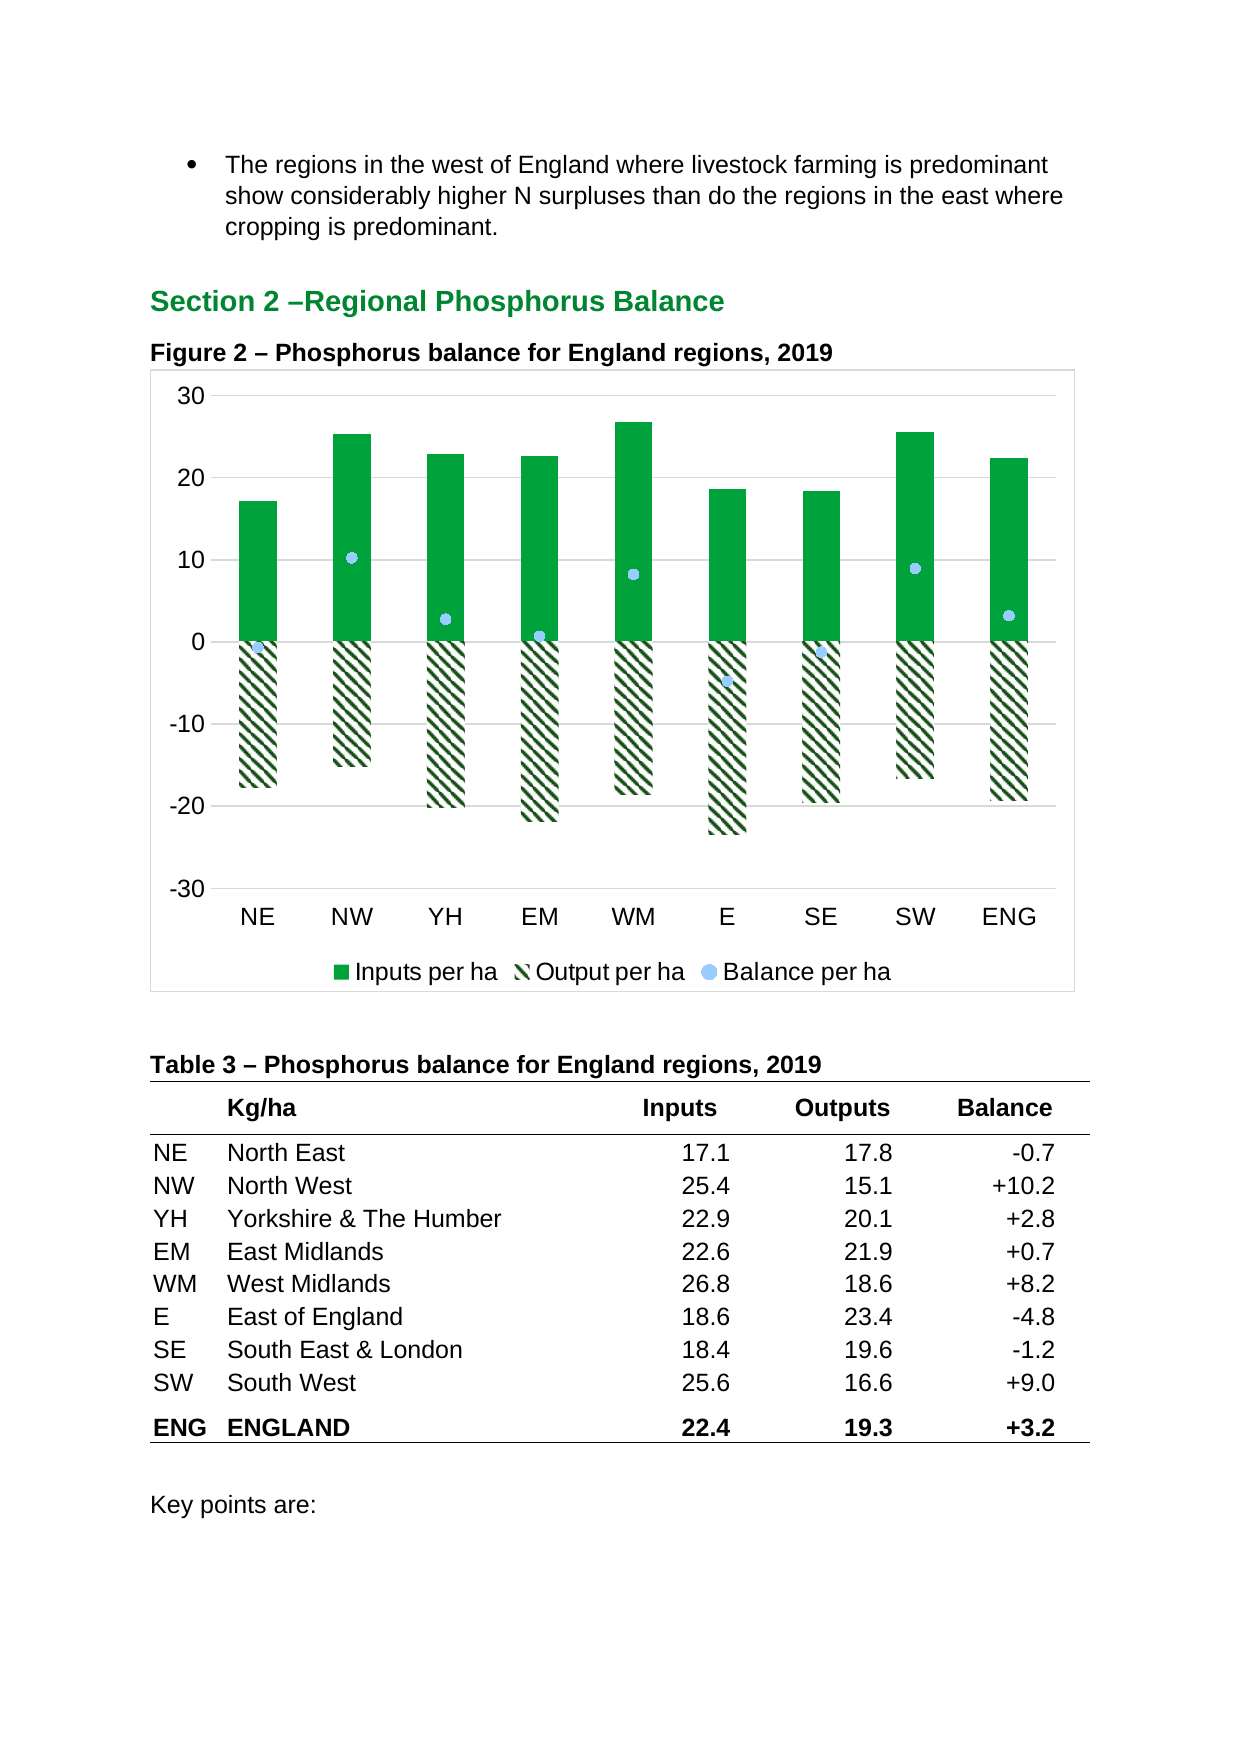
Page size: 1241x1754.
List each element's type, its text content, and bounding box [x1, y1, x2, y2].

table_cell +10.2 [928, 1167, 1090, 1199]
table_cell North East [224, 1135, 603, 1167]
table_cell 19.6 [765, 1331, 928, 1364]
table_cell East Midlands [224, 1233, 603, 1265]
table_cell +3.2 [928, 1396, 1090, 1442]
table_cell 16.6 [765, 1364, 928, 1396]
subtitle Figure 2 – Phosphorus balance for England regions, 2019 [150, 338, 1090, 367]
table_cell 17.8 [765, 1135, 928, 1167]
table_cell +0.7 [928, 1233, 1090, 1265]
table_cell 15.1 [765, 1167, 928, 1199]
table_header [150, 1082, 224, 1134]
table_cell NW [150, 1167, 224, 1199]
table_cell 25.4 [603, 1167, 765, 1199]
table_header Balance [928, 1082, 1090, 1134]
table_cell West Midlands [224, 1265, 603, 1298]
table_cell 23.4 [765, 1298, 928, 1331]
table_header Outputs [765, 1082, 928, 1134]
table_cell E [150, 1298, 224, 1331]
table_cell SE [150, 1331, 224, 1364]
table_cell 19.3 [765, 1396, 928, 1442]
table_cell +8.2 [928, 1265, 1090, 1298]
table_cell ENGLAND [224, 1396, 603, 1442]
table_cell YH [150, 1200, 224, 1232]
table_cell NE [150, 1135, 224, 1167]
table_cell SW [150, 1364, 224, 1396]
subtitle Section 2 –Regional Phosphorus Balance [150, 284, 1090, 317]
table_cell 18.6 [603, 1298, 765, 1331]
table_cell -0.7 [928, 1135, 1090, 1167]
table_cell 22.9 [603, 1200, 765, 1232]
table_cell Yorkshire & The Humber [224, 1200, 603, 1232]
table_cell South East & London [224, 1331, 603, 1364]
text Key points are: [150, 1490, 1090, 1519]
table_cell 18.4 [603, 1331, 765, 1364]
table_cell East of England [224, 1298, 603, 1331]
table_cell 26.8 [603, 1265, 765, 1298]
table_header Inputs [603, 1082, 765, 1134]
table_cell 17.1 [603, 1135, 765, 1167]
table_cell 20.1 [765, 1200, 928, 1232]
table_header Kg/ha [224, 1082, 603, 1134]
table_cell ENG [150, 1396, 224, 1442]
table_cell EM [150, 1233, 224, 1265]
table_cell +2.8 [928, 1200, 1090, 1232]
table_cell 21.9 [765, 1233, 928, 1265]
subtitle Table 3 – Phosphorus balance for England regions, 2019 [150, 1050, 1090, 1079]
table_cell +9.0 [928, 1364, 1090, 1396]
table_cell North West [224, 1167, 603, 1199]
table_cell -1.2 [928, 1331, 1090, 1364]
list The regions in the west of England where livestock farming is predominant show considerably higher N surpluses than do the regions in the east where cropping is predominant. [187, 150, 1090, 240]
table_cell 22.6 [603, 1233, 765, 1265]
table_cell South West [224, 1364, 603, 1396]
table_cell WM [150, 1265, 224, 1298]
table_cell 18.6 [765, 1265, 928, 1298]
table_cell -4.8 [928, 1298, 1090, 1331]
table_cell 22.4 [603, 1396, 765, 1442]
table_cell 25.6 [603, 1364, 765, 1396]
